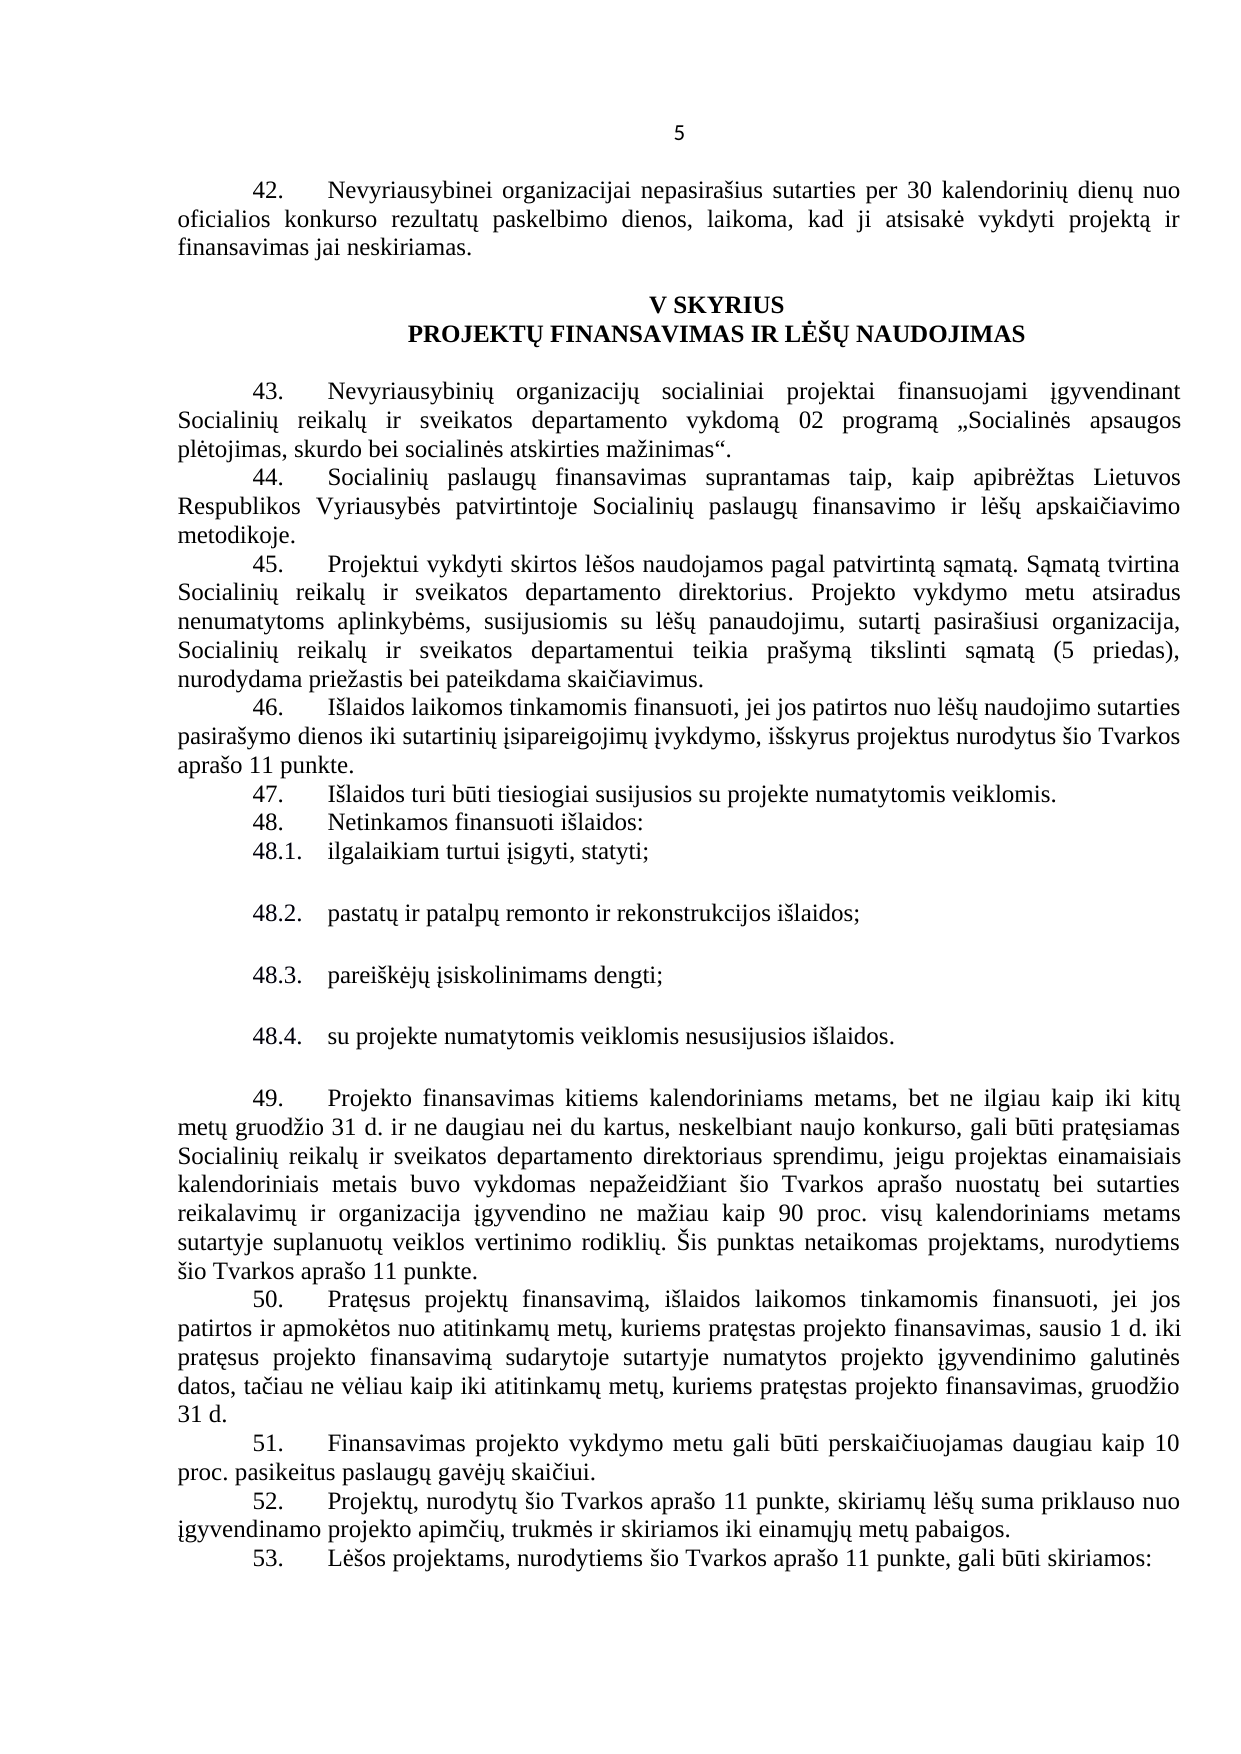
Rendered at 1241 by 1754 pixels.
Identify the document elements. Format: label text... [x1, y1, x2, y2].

text 48. Netinkamos finansuoti išlaidos: [177, 807, 1181, 836]
text 48.3. pareiškėjų įsiskolinimams dengti; [177, 960, 1181, 988]
text 48.1. ilgalaikiam turtui įsigyti, statyti; [177, 836, 1181, 865]
text 44. Socialinių paslaugų finansavimas suprantamas taip, kaip apibrėžtas Lietuvos Respublikos Vyriausybės patvirtintoje Socialinių paslaugų finansavimo ir lėšų apskaičiavimo metodikoje. [177, 462, 1181, 549]
text 45. Projektui vykdyti skirtos lėšos naudojamos pagal patvirtintą sąmatą. Sąmatą tvirtina Socialinių reikalų ir sveikatos departamento direktorius. Projekto vykdymo metu atsiradus nenumatytoms aplinkybėms, susijusiomis su lėšų panaudojimu, sutartį pasirašiusi organizacija, Socialinių reikalų ir sveikatos departamentui teikia prašymą tikslinti sąmatą (5 priedas), nurodydama priežastis bei pateikdama skaičiavimus. [177, 549, 1181, 692]
text 48.4. su projekte numatytomis veiklomis nesusijusios išlaidos. [177, 1021, 1181, 1050]
text 42. Nevyriausybinei organizacijai nepasirašius sutarties per 30 kalendorinių dienų nuo oficialios konkurso rezultatų paskelbimo dienos, laikoma, kad ji atsisakė vykdyti projektą ir finansavimas jai neskiriamas. [177, 175, 1181, 261]
text 50. Pratęsus projektų finansavimą, išlaidos laikomos tinkamomis finansuoti, jei jos patirtos ir apmokėtos nuo atitinkamų metų, kuriems pratęstas projekto finansavimas, sausio 1 d. iki pratęsus projekto finansavimą sudarytoje sutartyje numatytos projekto įgyvendinimo galutinės datos, tačiau ne vėliau kaip iki atitinkamų metų, kuriems pratęstas projekto finansavimas, gruodžio 31 d. [177, 1284, 1181, 1428]
text V SKYRIUS [177, 290, 1181, 319]
text 47. Išlaidos turi būti tiesiogiai susijusios su projekte numatytomis veiklomis. [177, 779, 1181, 807]
text 51. Finansavimas projekto vykdymo metu gali būti perskaičiuojamas daugiau kaip 10 proc. pasikeitus paslaugų gavėjų skaičiui. [177, 1428, 1181, 1486]
text 53. Lėšos projektams, nurodytiems šio Tvarkos aprašo 11 punkte, gali būti skiriamos: [177, 1543, 1181, 1572]
text 49. Projekto finansavimas kitiems kalendoriniams metams, bet ne ilgiau kaip iki kitų metų gruodžio 31 d. ir ne daugiau nei du kartus, neskelbiant naujo konkurso, gali būti pratęsiamas Socialinių reikalų ir sveikatos departamento direktoriaus sprendimu, jeigu projektas einamaisiais kalendoriniais metais buvo vykdomas nepažeidžiant šio Tvarkos aprašo nuostatų bei sutarties reikalavimų ir organizacija įgyvendino ne mažiau kaip 90 proc. visų kalendoriniams metams sutartyje suplanuotų veiklos vertinimo rodiklių. Šis punktas netaikomas projektams, nurodytiems šio Tvarkos aprašo 11 punkte. [177, 1083, 1181, 1284]
text 48.2. pastatų ir patalpų remonto ir rekonstrukcijos išlaidos; [177, 898, 1181, 927]
text PROJEKTŲ FINANSAVIMAS IR LĖŠŲ NAUDOJIMAS [177, 319, 1181, 347]
text 46. Išlaidos laikomos tinkamomis finansuoti, jei jos patirtos nuo lėšų naudojimo sutarties pasirašymo dienos iki sutartinių įsipareigojimų įvykdymo, išskyrus projektus nurodytus šio Tvarkos aprašo 11 punkte. [177, 692, 1181, 779]
text 43. Nevyriausybinių organizacijų socialiniai projektai finansuojami įgyvendinant Socialinių reikalų ir sveikatos departamento vykdomą 02 programą „Socialinės apsaugos plėtojimas, skurdo bei socialinės atskirties mažinimas“. [177, 376, 1181, 462]
text 52. Projektų, nurodytų šio Tvarkos aprašo 11 punkte, skiriamų lėšų suma priklauso nuo įgyvendinamo projekto apimčių, trukmės ir skiriamos iki einamųjų metų pabaigos. [177, 1486, 1181, 1543]
